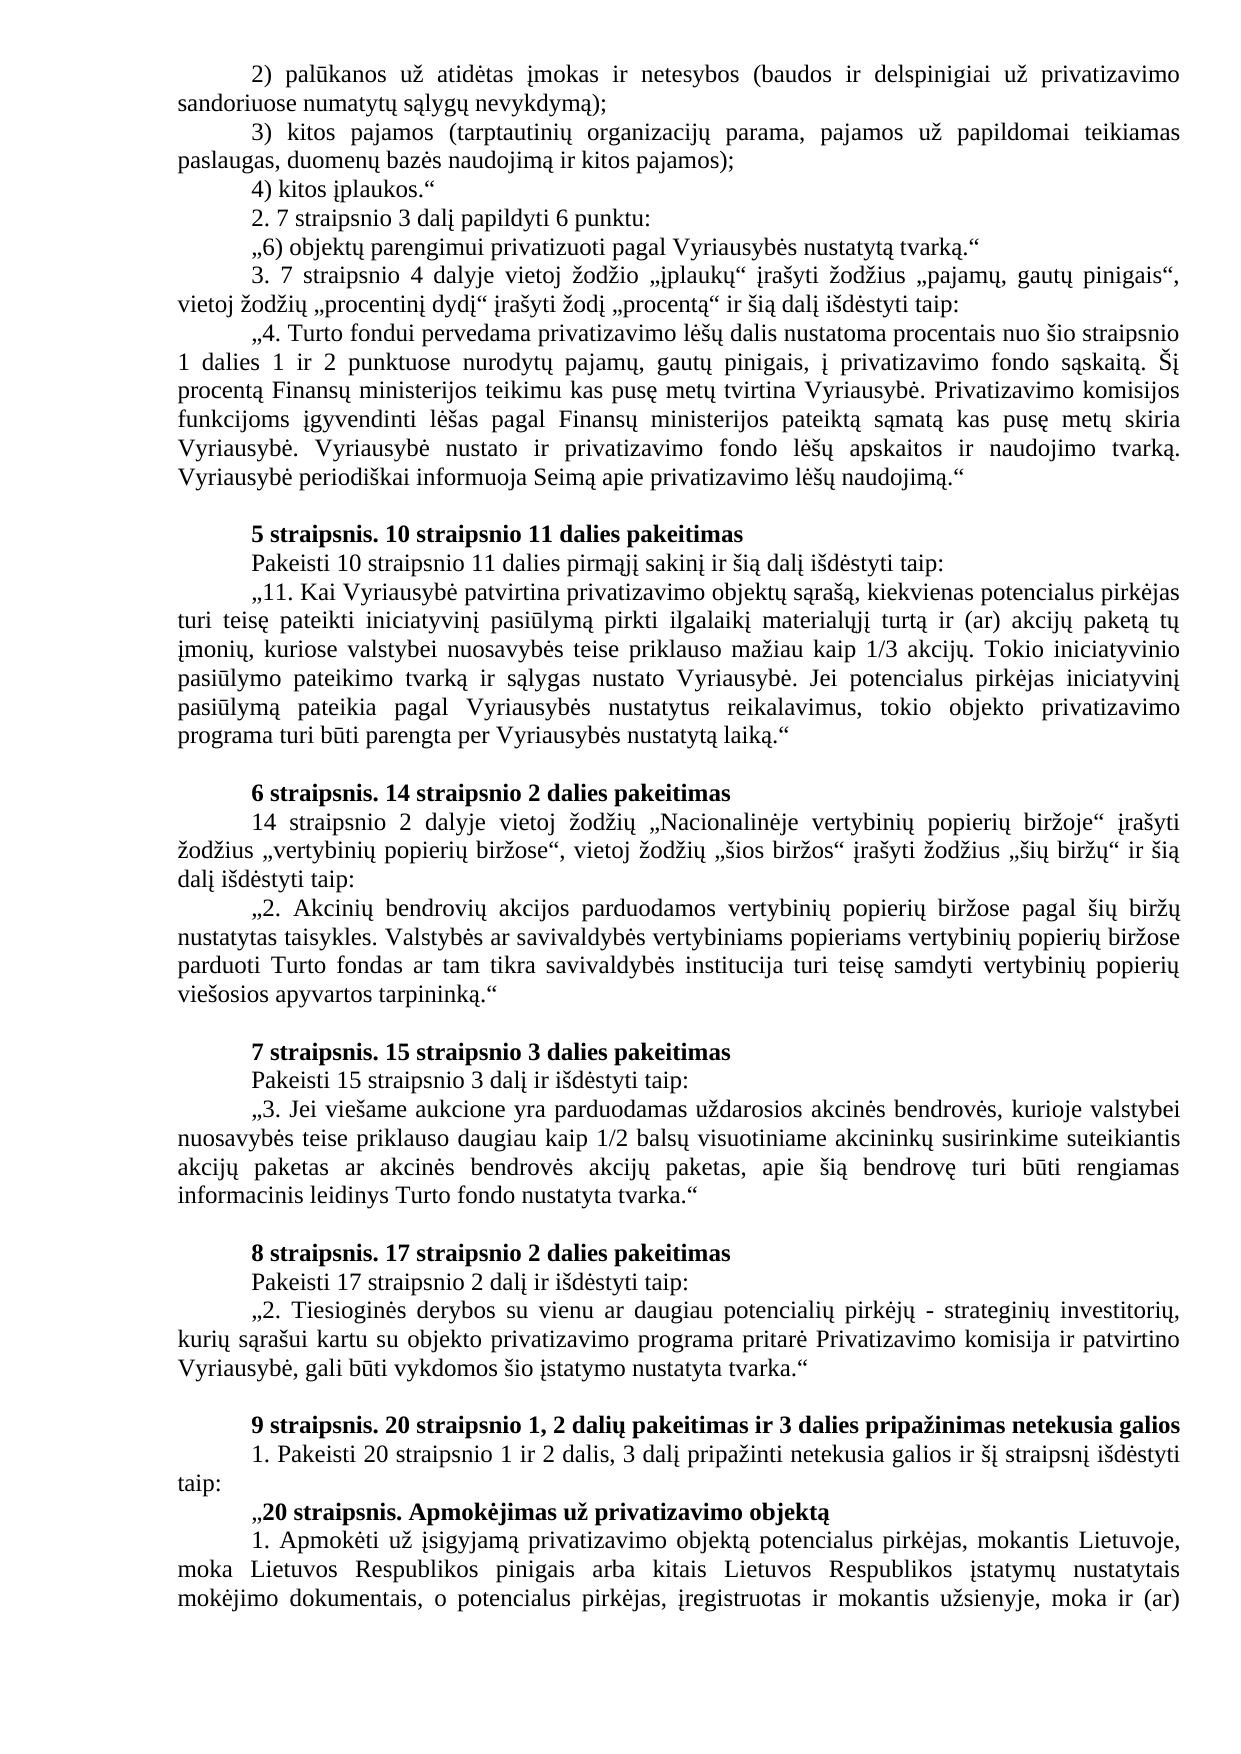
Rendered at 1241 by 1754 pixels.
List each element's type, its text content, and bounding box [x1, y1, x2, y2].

text 1. Pakeisti 20 straipsnio 1 ir 2 dalis, 3 dalį pripažinti netekusia galios ir šį straipsnį išdėstyti taip: [177, 1439, 1181, 1497]
text „3. Jei viešame aukcione yra parduodamas uždarosios akcinės bendrovės, kurioje valstybei nuosavybės teise priklauso daugiau kaip 1/2 balsų visuotiniame akcininkų susirinkime suteikiantis akcijų paketas ar akcinės bendrovės akcijų paketas, apie šią bendrovę turi būti rengiamas informacinis leidinys Turto fondo nustatyta tvarka.“ [177, 1094, 1181, 1209]
text 6 straipsnis. 14 straipsnio 2 dalies pakeitimas [177, 778, 1181, 807]
text 9 straipsnis. 20 straipsnio 1, 2 dalių pakeitimas ir 3 dalies pripažinimas netekusia galios [177, 1410, 1181, 1439]
text „11. Kai Vyriausybė patvirtina privatizavimo objektų sąrašą, kiekvienas potencialus pirkėjas turi teisę pateikti iniciatyvinį pasiūlymą pirkti ilgalaikį materialųjį turtą ir (ar) akcijų paketą tų įmonių, kuriose valstybei nuosavybės teise priklauso mažiau kaip 1/3 akcijų. Tokio iniciatyvinio pasiūlymo pateikimo tvarką ir sąlygas nustato Vyriausybė. Jei potencialus pirkėjas iniciatyvinį pasiūlymą pateikia pagal Vyriausybės nustatytus reikalavimus, tokio objekto privatizavimo programa turi būti parengta per Vyriausybės nustatytą laiką.“ [177, 577, 1181, 749]
text „6) objektų parengimui privatizuoti pagal Vyriausybės nustatytą tvarką.“ [177, 232, 1181, 260]
text 3. 7 straipsnio 4 dalyje vietoj žodžio „įplaukų“ įrašyti žodžius „pajamų, gautų pinigais“, vietoj žodžių „procentinį dydį“ įrašyti žodį „procentą“ ir šią dalį išdėstyti taip: [177, 260, 1181, 318]
text Pakeisti 17 straipsnio 2 dalį ir išdėstyti taip: [177, 1267, 1181, 1295]
text 3) kitos pajamos (tarptautinių organizacijų parama, pajamos už papildomai teikiamas paslaugas, duomenų bazės naudojimą ir kitos pajamos); [177, 117, 1181, 174]
text 4) kitos įplaukos.“ [177, 174, 1181, 203]
text 5 straipsnis. 10 straipsnio 11 dalies pakeitimas [177, 519, 1181, 548]
text „4. Turto fondui pervedama privatizavimo lėšų dalis nustatoma procentais nuo šio straipsnio 1 dalies 1 ir 2 punktuose nurodytų pajamų, gautų pinigais, į privatizavimo fondo sąskaitą. Šį procentą Finansų ministerijos teikimu kas pusę metų tvirtina Vyriausybė. Privatizavimo komisijos funkcijoms įgyvendinti lėšas pagal Finansų ministerijos pateiktą sąmatą kas pusę metų skiria Vyriausybė. Vyriausybė nustato ir privatizavimo fondo lėšų apskaitos ir naudojimo tvarką. Vyriausybė periodiškai informuoja Seimą apie privatizavimo lėšų naudojimą.“ [177, 318, 1181, 490]
text Pakeisti 10 straipsnio 11 dalies pirmąjį sakinį ir šią dalį išdėstyti taip: [177, 548, 1181, 577]
text 2) palūkanos už atidėtas įmokas ir netesybos (baudos ir delspinigiai už privatizavimo sandoriuose numatytų sąlygų nevykdymą); [177, 59, 1181, 117]
text 1. Apmokėti už įsigyjamą privatizavimo objektą potencialus pirkėjas, mokantis Lietuvoje, moka Lietuvos Respublikos pinigais arba kitais Lietuvos Respublikos įstatymų nustatytais mokėjimo dokumentais, o potencialus pirkėjas, įregistruotas ir mokantis užsienyje, moka ir (ar) [177, 1525, 1181, 1612]
text „20 straipsnis. Apmokėjimas už privatizavimo objektą [177, 1497, 1181, 1525]
text Pakeisti 15 straipsnio 3 dalį ir išdėstyti taip: [177, 1065, 1181, 1094]
text 2. 7 straipsnio 3 dalį papildyti 6 punktu: [177, 203, 1181, 232]
text „2. Tiesioginės derybos su vienu ar daugiau potencialių pirkėjų - strateginių investitorių, kurių sąrašui kartu su objekto privatizavimo programa pritarė Privatizavimo komisija ir patvirtino Vyriausybė, gali būti vykdomos šio įstatymo nustatyta tvarka.“ [177, 1295, 1181, 1382]
text 8 straipsnis. 17 straipsnio 2 dalies pakeitimas [177, 1238, 1181, 1267]
text 7 straipsnis. 15 straipsnio 3 dalies pakeitimas [177, 1037, 1181, 1065]
text „2. Akcinių bendrovių akcijos parduodamos vertybinių popierių biržose pagal šių biržų nustatytas taisykles. Valstybės ar savivaldybės vertybiniams popieriams vertybinių popierių biržose parduoti Turto fondas ar tam tikra savivaldybės institucija turi teisę samdyti vertybinių popierių viešosios apyvartos tarpininką.“ [177, 893, 1181, 1008]
text 14 straipsnio 2 dalyje vietoj žodžių „Nacionalinėje vertybinių popierių biržoje“ įrašyti žodžius „vertybinių popierių biržose“, vietoj žodžių „šios biržos“ įrašyti žodžius „šių biržų“ ir šią dalį išdėstyti taip: [177, 807, 1181, 893]
